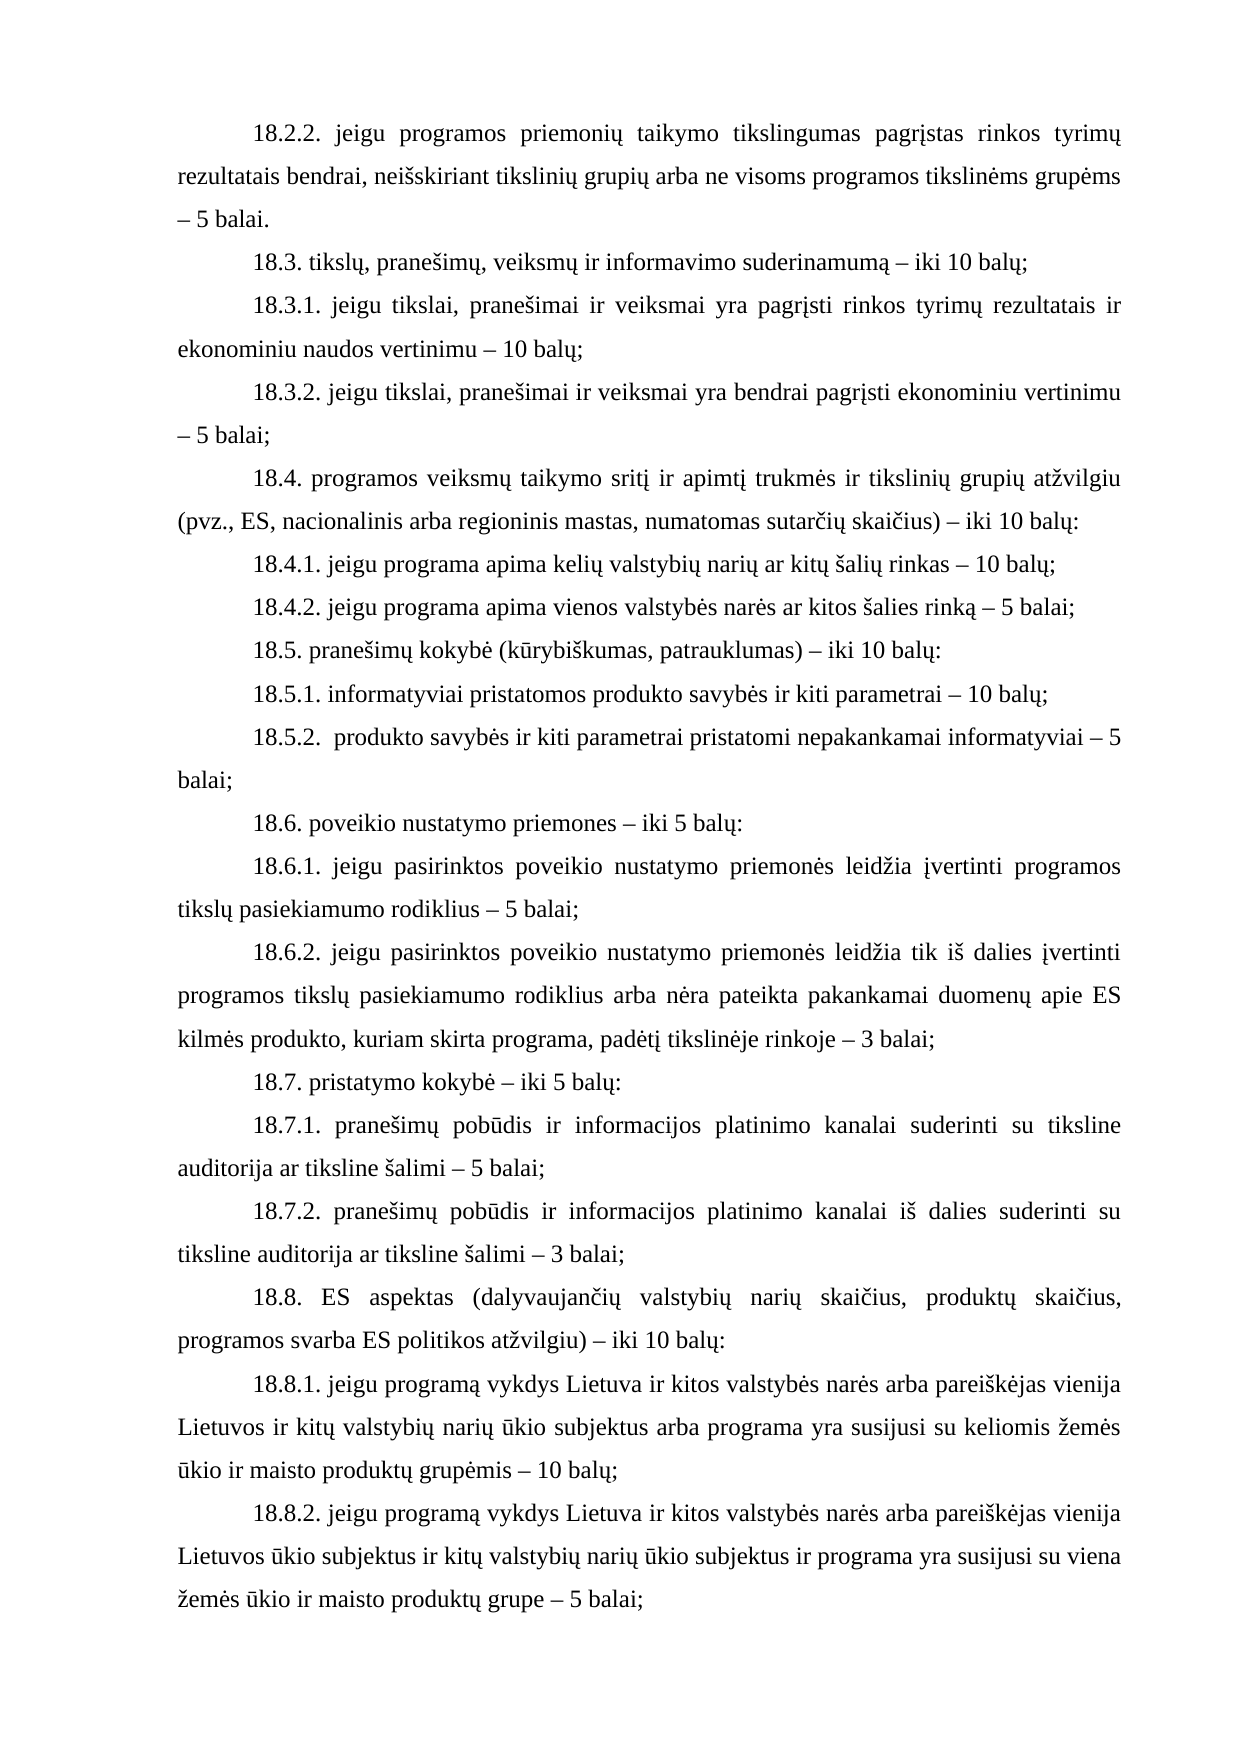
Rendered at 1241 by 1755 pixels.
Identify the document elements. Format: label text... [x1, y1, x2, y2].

text 18.8.2. jeigu programą vykdys Lietuva ir kitos valstybės narės arba pareiškėjas vienija Lietuvos ūkio subjektus ir kitų valstybių narių ūkio subjektus ir programa yra susijusi su viena žemės ūkio ir maisto produktų grupe – 5 balai; [177, 1498, 1122, 1613]
text 18.3.2. jeigu tikslai, pranešimai ir veiksmai yra bendrai pagrįsti ekonominiu vertinimu – 5 balai; [177, 377, 1122, 449]
text 18.4.1. jeigu programa apima kelių valstybių narių ar kitų šalių rinkas – 10 balų; [177, 549, 1122, 578]
text 18.5. pranešimų kokybė (kūrybiškumas, patrauklumas) – iki 10 balų: [177, 636, 1122, 664]
text 18.3. tikslų, pranešimų, veiksmų ir informavimo suderinamumą – iki 10 balų; [177, 247, 1122, 276]
text 18.3.1. jeigu tikslai, pranešimai ir veiksmai yra pagrįsti rinkos tyrimų rezultatais ir ekonominiu naudos vertinimu – 10 balų; [177, 291, 1122, 362]
text 18.2.2. jeigu programos priemonių taikymo tikslingumas pagrįstas rinkos tyrimų rezultatais bendrai, neišskiriant tikslinių grupių arba ne visoms programos tikslinėms grupėms – 5 balai. [177, 118, 1122, 233]
text 18.7. pristatymo kokybė – iki 5 balų: [177, 1067, 1122, 1096]
text 18.5.2. produkto savybės ir kiti parametrai pristatomi nepakankamai informatyviai – 5 balai; [177, 722, 1122, 794]
text 18.7.1. pranešimų pobūdis ir informacijos platinimo kanalai suderinti su tiksline auditorija ar tiksline šalimi – 5 balai; [177, 1110, 1122, 1182]
text 18.6.2. jeigu pasirinktos poveikio nustatymo priemonės leidžia tik iš dalies įvertinti programos tikslų pasiekiamumo rodiklius arba nėra pateikta pakankamai duomenų apie ES kilmės produkto, kuriam skirta programa, padėtį tikslinėje rinkoje – 3 balai; [177, 937, 1122, 1052]
text 18.6. poveikio nustatymo priemones – iki 5 balų: [177, 808, 1122, 837]
text 18.5.1. informatyviai pristatomos produkto savybės ir kiti parametrai – 10 balų; [177, 679, 1122, 707]
text 18.8.1. jeigu programą vykdys Lietuva ir kitos valstybės narės arba pareiškėjas vienija Lietuvos ir kitų valstybių narių ūkio subjektus arba programa yra susijusi su keliomis žemės ūkio ir maisto produktų grupėmis – 10 balų; [177, 1369, 1122, 1484]
text 18.8. ES aspektas (dalyvaujančių valstybių narių skaičius, produktų skaičius, programos svarba ES politikos atžvilgiu) – iki 10 balų: [177, 1282, 1122, 1354]
text 18.4.2. jeigu programa apima vienos valstybės narės ar kitos šalies rinką – 5 balai; [177, 592, 1122, 621]
text 18.7.2. pranešimų pobūdis ir informacijos platinimo kanalai iš dalies suderinti su tiksline auditorija ar tiksline šalimi – 3 balai; [177, 1196, 1122, 1268]
text 18.6.1. jeigu pasirinktos poveikio nustatymo priemonės leidžia įvertinti programos tikslų pasiekiamumo rodiklius – 5 balai; [177, 851, 1122, 923]
text 18.4. programos veiksmų taikymo sritį ir apimtį trukmės ir tikslinių grupių atžvilgiu (pvz., ES, nacionalinis arba regioninis mastas, numatomas sutarčių skaičius) – iki 10 balų: [177, 463, 1122, 535]
